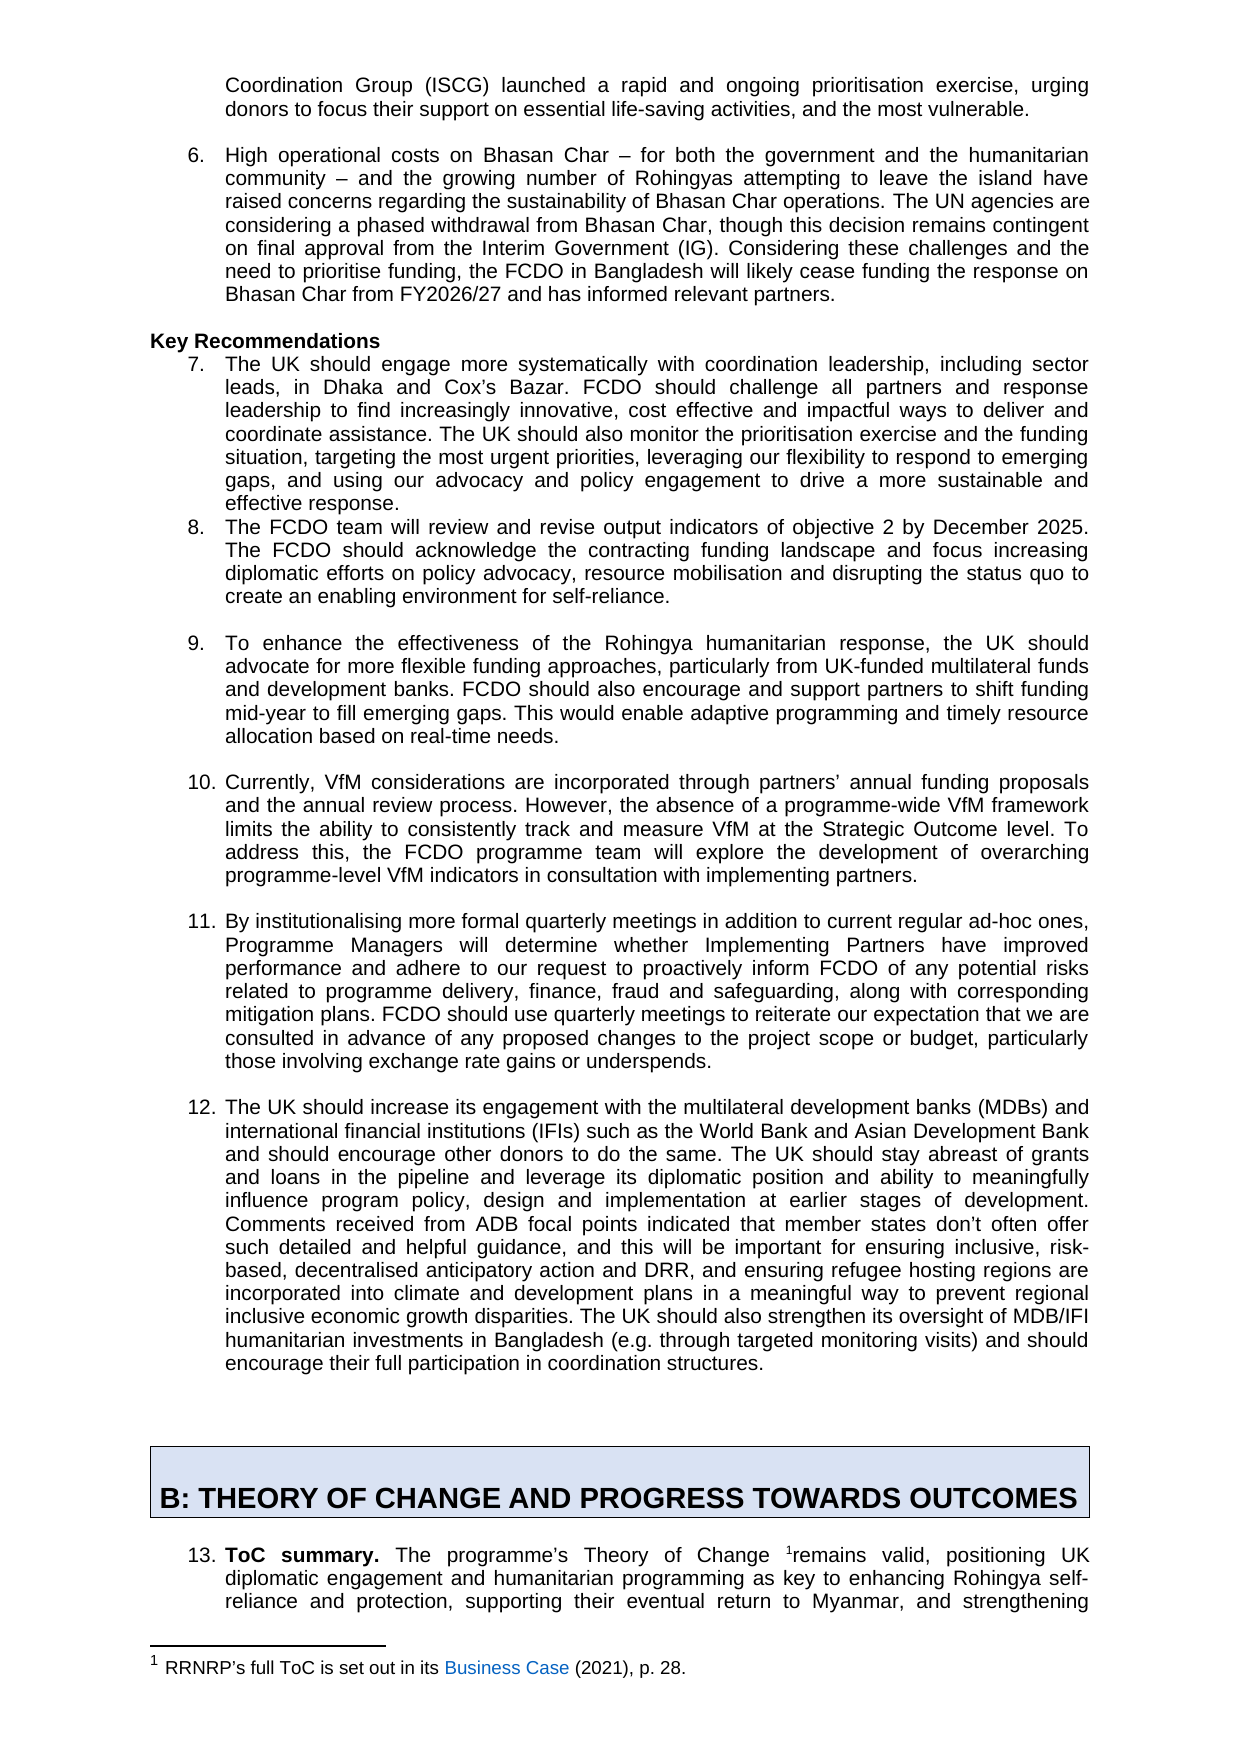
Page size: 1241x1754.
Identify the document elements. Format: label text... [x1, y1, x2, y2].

list Coordination Group (ISCG) launched a rapid and ongoing prioritisation exercise, urging donors to focus their support on essential life-saving activities, and the most vulnerable. [187, 74, 1090, 120]
list RRNRP’s full ToC is set out in its Business Case (2021), p. 28. [150, 1652, 1090, 1680]
list The FCDO team will review and revise output indicators of objective 2 by December 2025. The FCDO should acknowledge the contracting funding landscape and focus increasing diplomatic efforts on policy advocacy, resource mobilisation and disrupting the status quo to create an enabling environment for self-reliance. [187, 515, 1090, 608]
list Currently, VfM considerations are incorporated through partners’ annual funding proposals and the annual review process. However, the absence of a programme-wide VfM framework limits the ability to consistently track and measure VfM at the Strategic Outcome level. To address this, the FCDO programme team will explore the development of overarching programme-level VfM indicators in consultation with implementing partners. [187, 771, 1090, 887]
list High operational costs on Bhasan Char – for both the government and the humanitarian community – and the growing number of Rohingyas attempting to leave the island have raised concerns regarding the sustainability of Bhasan Char operations. The UN agencies are considering a phased withdrawal from Bhasan Char, though this decision remains contingent on final approval from the Interim Government (IG). Considering these challenges and the need to prioritise funding, the FCDO in Bangladesh will likely cease funding the response on Bhasan Char from FY2026/27 and has informed relevant partners. [187, 143, 1090, 306]
subtitle B: THEORY OF CHANGE AND PROGRESS TOWARDS OUTCOMES [151, 1479, 1089, 1517]
list By institutionalising more formal quarterly meetings in addition to current regular ad-hoc ones, Programme Managers will determine whether Implementing Partners have improved performance and adhere to our request to proactively inform FCDO of any potential risks related to programme delivery, finance, fraud and safeguarding, along with corresponding mitigation plans. FCDO should use quarterly meetings to reiterate our expectation that we are consulted in advance of any proposed changes to the project scope or budget, particularly those involving exchange rate gains or underspends. [187, 910, 1090, 1073]
list ToC summary. The programme’s Theory of Change remains valid, positioning UK diplomatic engagement and humanitarian programming as key to enhancing Rohingya self-reliance and protection, supporting their eventual return to Myanmar, and strengthening [187, 1543, 1090, 1613]
list To enhance the effectiveness of the Rohingya humanitarian response, the UK should advocate for more flexible funding approaches, particularly from UK-funded multilateral funds and development banks. FCDO should also encourage and support partners to shift funding mid-year to fill emerging gaps. This would enable adaptive programming and timely resource allocation based on real-time needs. [187, 631, 1090, 747]
text Key Recommendations [150, 329, 1090, 353]
list The UK should engage more systematically with coordination leadership, including sector leads, in Dhaka and Cox’s Bazar. FCDO should challenge all partners and response leadership to find increasingly innovative, cost effective and impactful ways to deliver and coordinate assistance. The UK should also monitor the prioritisation exercise and the funding situation, targeting the most urgent priorities, leveraging our flexibility to respond to emerging gaps, and using our advocacy and policy engagement to drive a more sustainable and effective response. [187, 353, 1090, 515]
list The UK should increase its engagement with the multilateral development banks (MDBs) and international financial institutions (IFIs) such as the World Bank and Asian Development Bank and should encourage other donors to do the same. The UK should stay abreast of grants and loans in the pipeline and leverage its diplomatic position and ability to meaningfully influence program policy, design and implementation at earlier stages of development. Comments received from ADB focal points indicated that member states don’t often offer such detailed and helpful guidance, and this will be important for ensuring inclusive, risk-based, decentralised anticipatory action and DRR, and ensuring refugee hosting regions are incorporated into climate and development plans in a meaningful way to prevent regional inclusive economic growth disparities. The UK should also strengthen its oversight of MDB/IFI humanitarian investments in Bangladesh (e.g. through targeted monitoring visits) and should encourage their full participation in coordination structures. [187, 1096, 1090, 1375]
